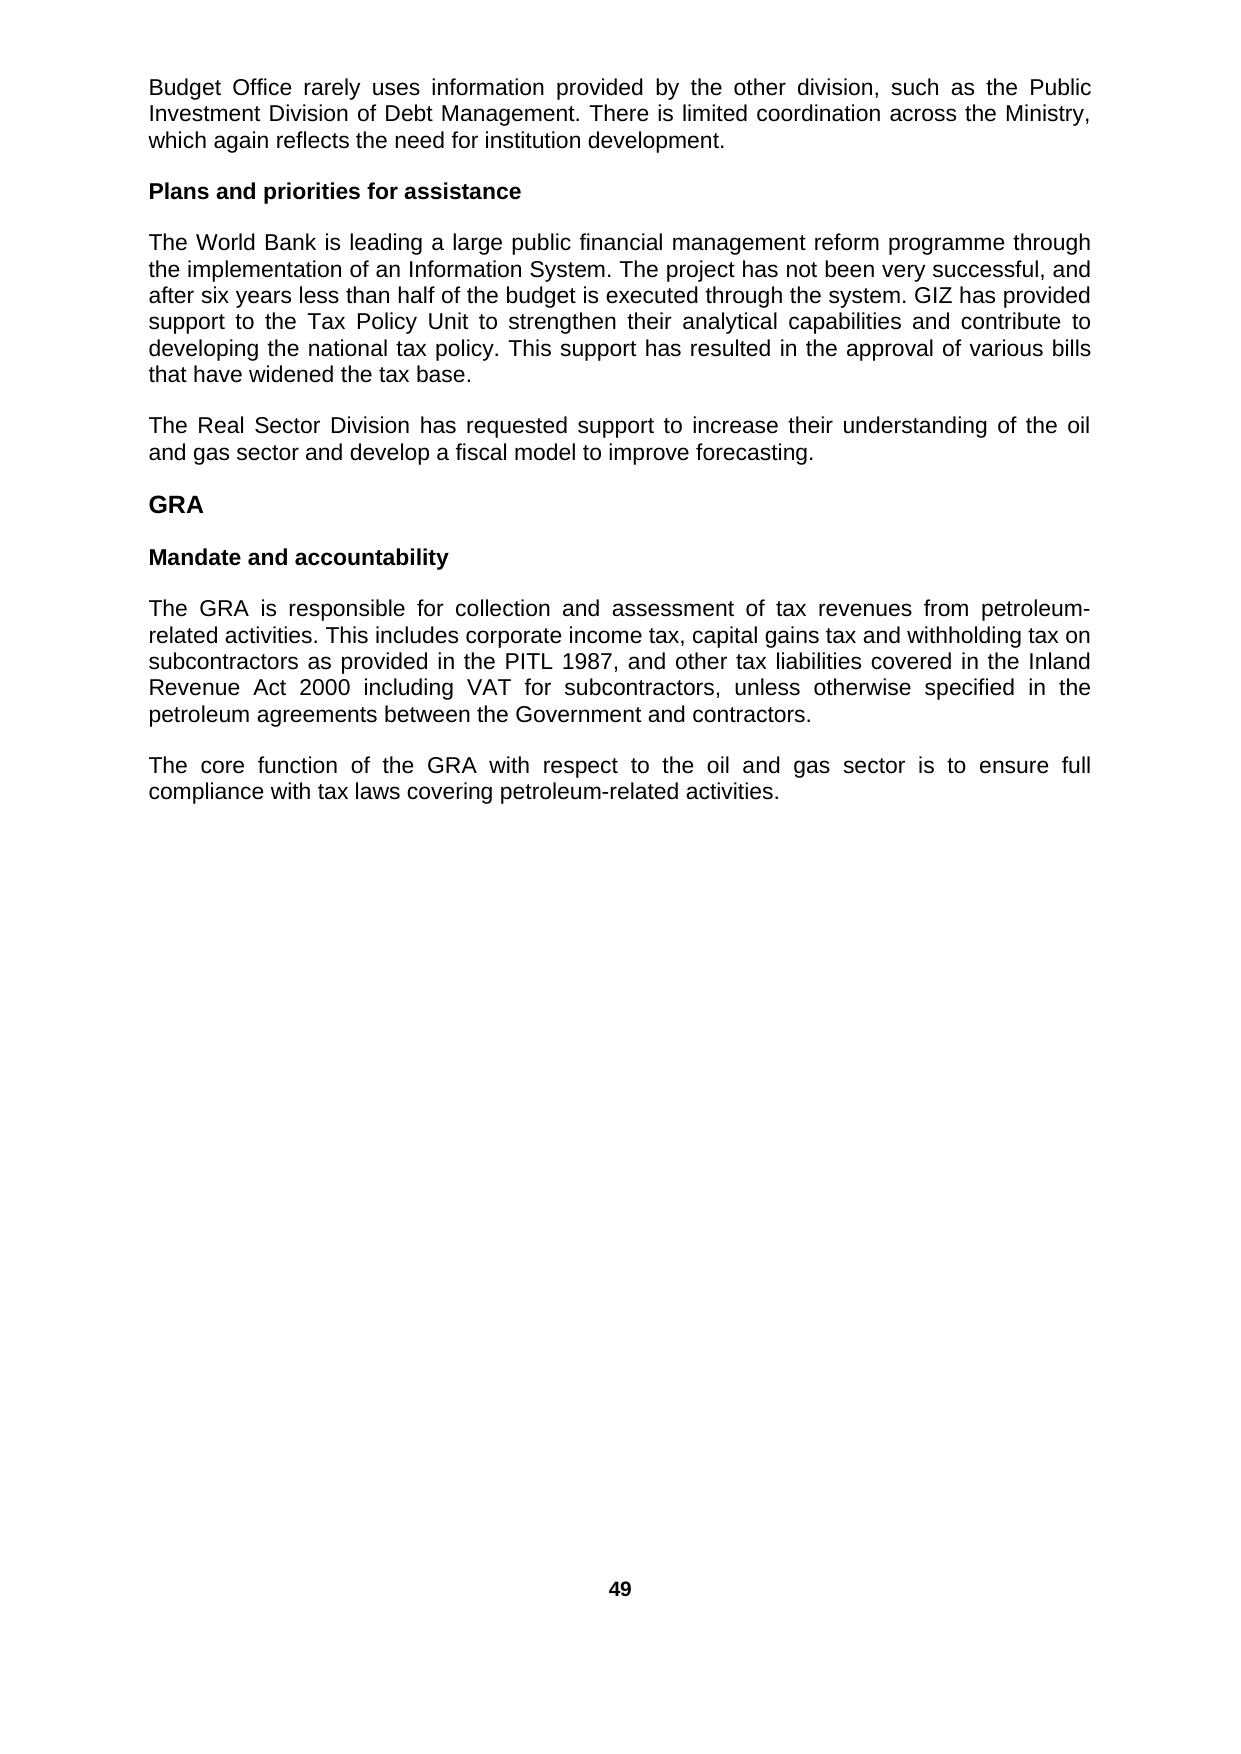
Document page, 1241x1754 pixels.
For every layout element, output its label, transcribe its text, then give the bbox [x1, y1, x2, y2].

text Mandate and accountability [148, 544, 1092, 570]
text The core function of the GRA with respect to the oil and gas sector is to ensure full compliance with tax laws covering petroleum-related activities. [148, 752, 1092, 805]
text The GRA is responsible for collection and assessment of tax revenues from petroleum-related activities. This includes corporate income tax, capital gains tax and withholding tax on subcontractors as provided in the PITL 1987, and other tax liabilities covered in the Inland Revenue Act 2000 including VAT for subcontractors, unless otherwise specified in the petroleum agreements between the Government and contractors. [148, 595, 1092, 727]
text The World Bank is leading a large public financial management reform programme through the implementation of an Information System. The project has not been very successful, and after six years less than half of the budget is executed through the system. GIZ has provided support to the Tax Policy Unit to strengthen their analytical capabilities and contribute to developing the national tax policy. This support has resulted in the approval of various bills that have widened the tax base. [148, 229, 1092, 387]
text The Real Sector Division has requested support to increase their understanding of the oil and gas sector and develop a fiscal model to improve forecasting. [148, 412, 1092, 465]
text GRA [148, 490, 1092, 519]
text Budget Office rarely uses information provided by the other division, such as the Public Investment Division of Debt Management. There is limited coordination across the Ministry, which again reflects the need for institution development. [148, 74, 1092, 153]
text Plans and priorities for assistance [148, 178, 1092, 204]
